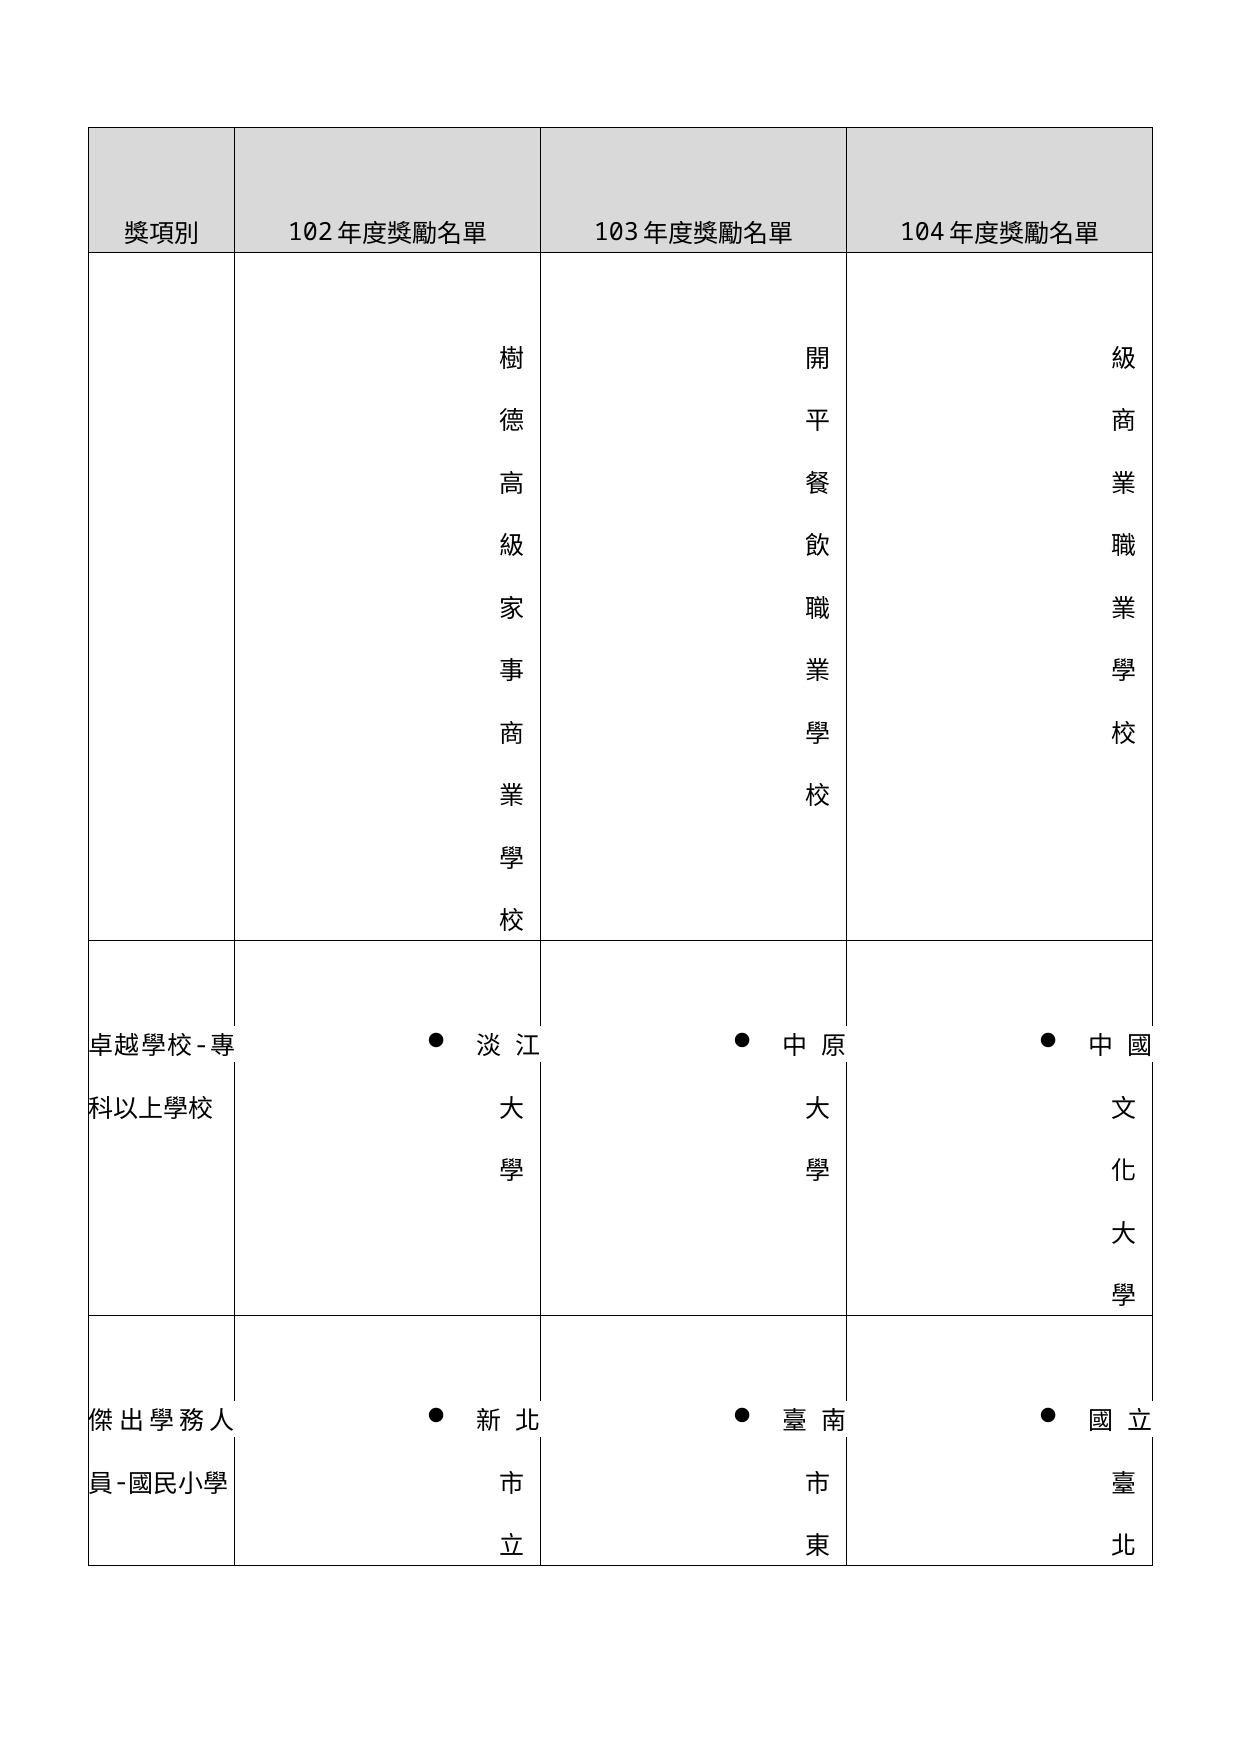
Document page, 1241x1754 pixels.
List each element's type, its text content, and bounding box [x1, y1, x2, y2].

table_cell 傑出學務人員-國民小學 [89, 1316, 234, 1564]
table_cell 高雄市私立樹德高級家事商業學校 [235, 253, 540, 939]
table_cell 臺南市東區大同國民小學徐至賢學務主任 嘉義市垂楊國民小學蔡宜玲學務主任 新北市萬里區野柳國民小學童新峯教導主任 臺中市大里區美群國民小學吳國芬學務主任 基隆市七堵區五堵國民小學楊蔚如生教組長 [541, 1316, 846, 1564]
table_cell 卓越學校-專科以上學校 [89, 941, 234, 1314]
table_cell 新北市立廣福國民小學謝明昇主任 臺中市立北勢國民小學洪銘鍵主任 臺南市立宅港國民小學陳美惠主任 桃園市立新埔國民小學林聖欽主任 新竹市北門國民小學莊傑志主任 [235, 1316, 540, 1564]
table_cell 中國文化大學 [847, 941, 1152, 1314]
table_header 103年度獎勵名單 [541, 128, 846, 252]
table_cell [89, 253, 234, 939]
table_header 104年度獎勵名單 [847, 128, 1152, 252]
table_header 102年度獎勵名單 [235, 128, 540, 252]
table_header 獎項別 [89, 128, 234, 252]
table_cell 中原大學 [541, 941, 846, 1314]
table_cell 國立臺北教育大學附設實驗國民小學鄧志哲教師 新北市汐止區金龍國民小學楊小梅教師 新北市永和區永平國民小學陳健平教師 臺中市梧棲區梧南國民小學楊育城教師 雲林縣二崙鄉大同國民小學黃俊銘教師 [847, 1316, 1152, 1564]
table_cell 淡江大學 [235, 941, 540, 1314]
table_cell 國立彰化高級商業職業學校 [847, 253, 1152, 939]
table_cell 臺北市私立開平餐飲職業學校 [541, 253, 846, 939]
